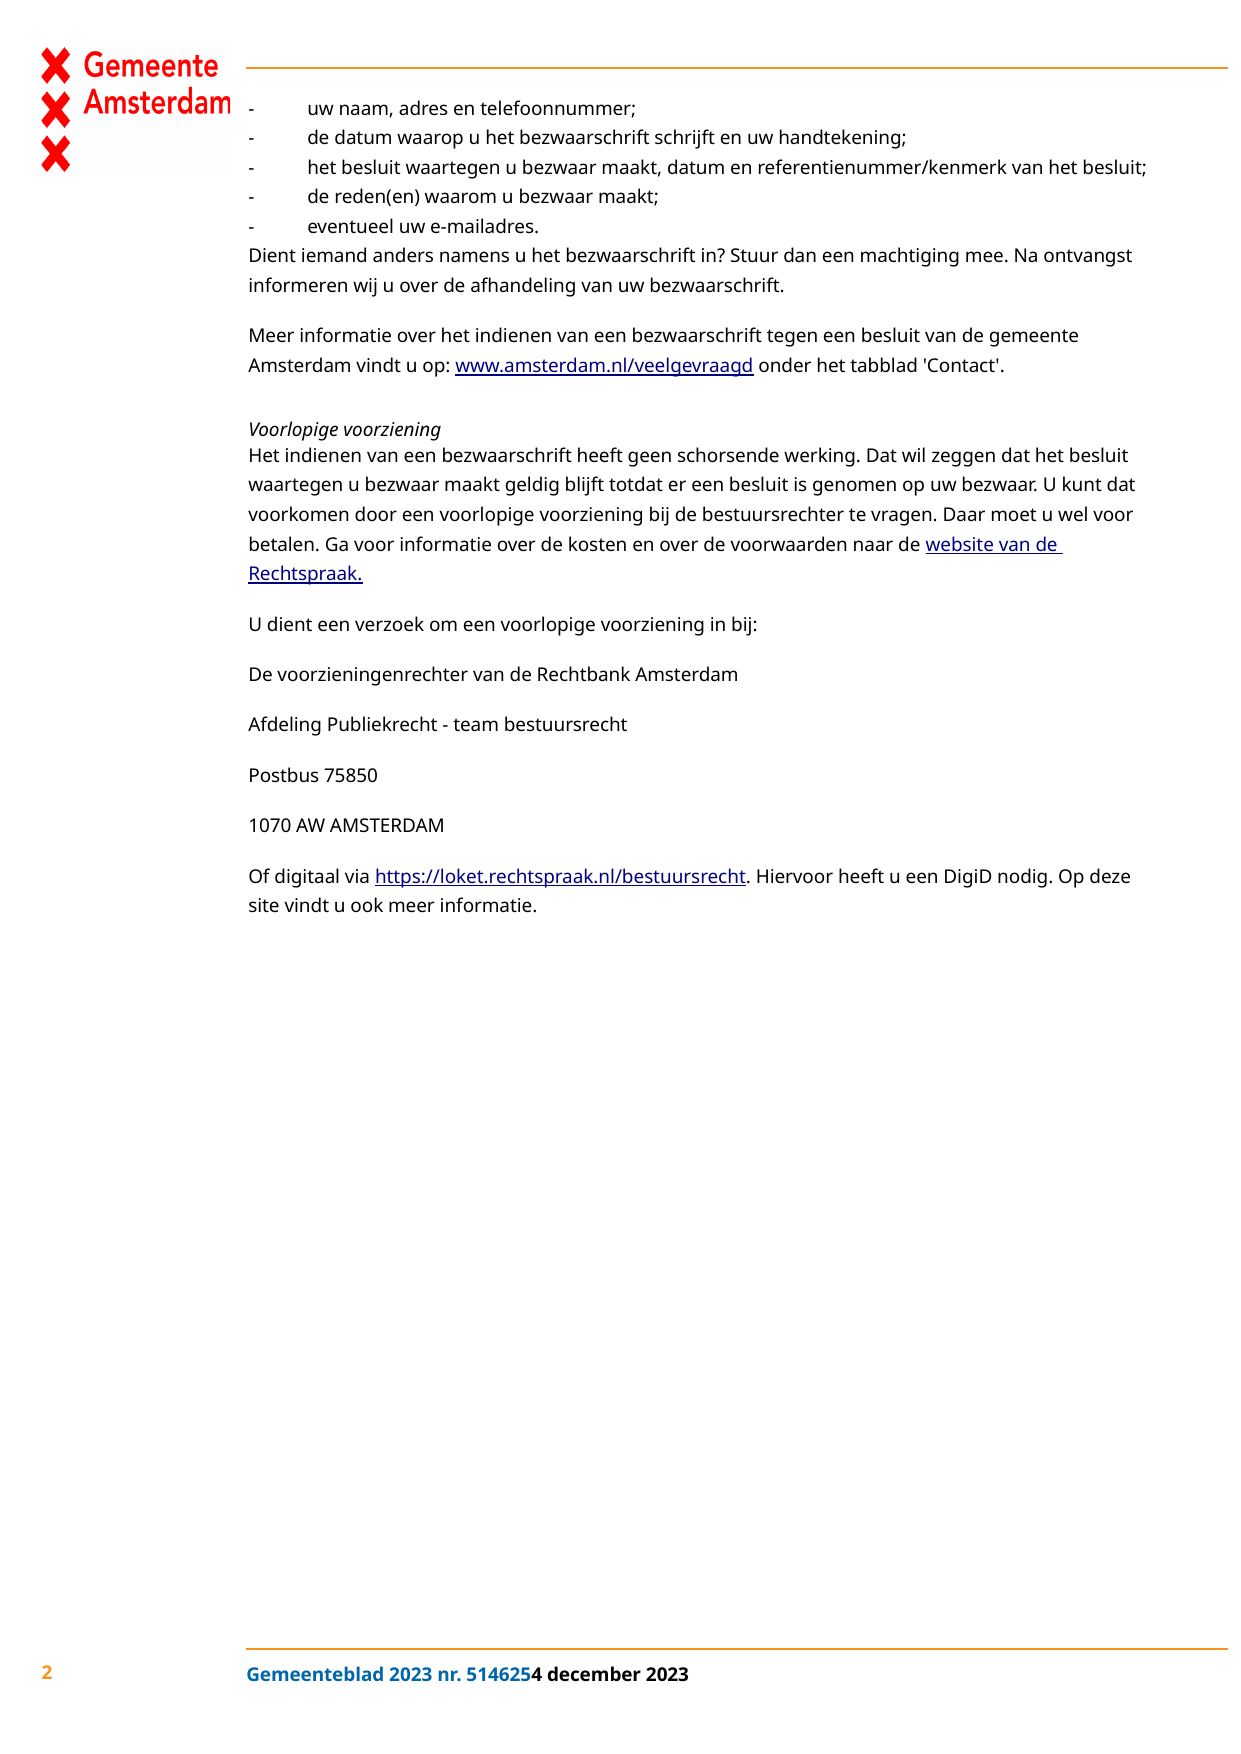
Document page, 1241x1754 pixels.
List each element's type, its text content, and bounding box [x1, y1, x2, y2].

list het besluit waartegen u bezwaar maakt, datum en referentienummer/kenmerk van het besluit; [248, 154, 1152, 180]
text Het indienen van een bezwaarschrift heeft geen schorsende werking. Dat wil zeggen dat het besluit waartegen u bezwaar maakt geldig blijft totdat er een besluit is genomen op uw bezwaar. U kunt dat voorkomen door een voorlopige voorziening bij de bestuursrechter te vragen. Daar moet u wel voor betalen. Ga voor informatie over de kosten en over de voorwaarden naar de website van de Rechtspraak. [248, 442, 1152, 586]
text Afdeling Publiekrecht - team bestuursrecht [248, 712, 1152, 737]
text Postbus 75850 [248, 762, 1152, 788]
text Voorlopige voorziening [248, 416, 1152, 442]
list uw naam, adres en telefoonnummer; [248, 95, 1152, 121]
list eventueel uw e-mailadres. [248, 213, 1152, 239]
text De voorzieningenrechter van de Rechtbank Amsterdam [248, 661, 1152, 687]
text Meer informatie over het indienen van een bezwaarschrift tegen een besluit van de gemeente Amsterdam vindt u op: www.amsterdam.nl/veelgevraagd onder het tabblad 'Contact'. [248, 323, 1152, 378]
list de reden(en) waarom u bezwaar maakt; [248, 183, 1152, 209]
text Dient iemand anders namens u het bezwaarschrift in? Stuur dan een machtiging mee. Na ontvangst informeren wij u over de afhandeling van uw bezwaarschrift. [248, 243, 1152, 298]
list de datum waarop u het bezwaarschrift schrijft en uw handtekening; [248, 124, 1152, 150]
text Of digitaal via https://loket.rechtspraak.nl/bestuursrecht. Hiervoor heeft u een DigiD nodig. Op deze site vindt u ook meer informatie. [248, 863, 1152, 918]
text U dient een verzoek om een voorlopige voorziening in bij: [248, 611, 1152, 636]
text 1070 AW AMSTERDAM [248, 812, 1152, 838]
picture [41, 47, 231, 172]
